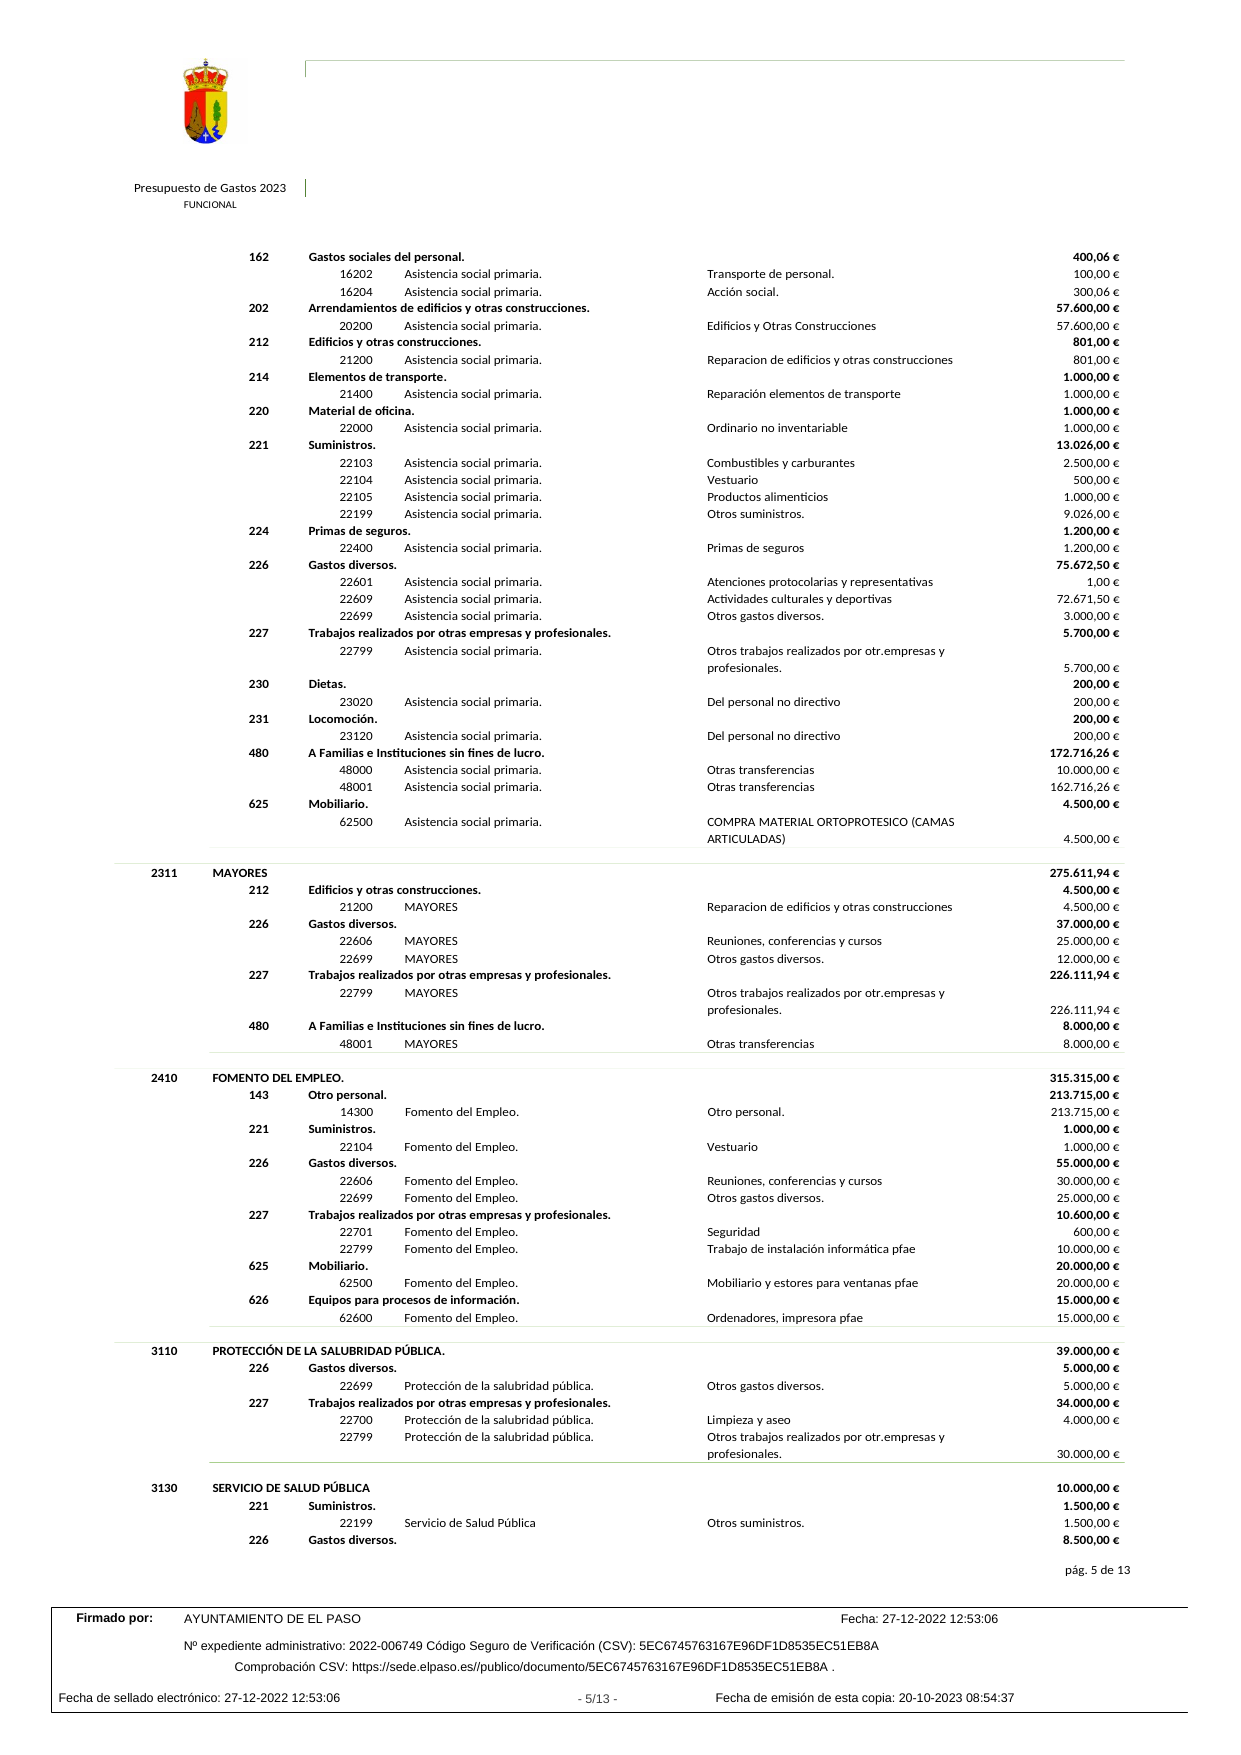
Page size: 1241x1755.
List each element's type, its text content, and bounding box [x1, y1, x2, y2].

text 22199 Servicio de Salud Pública Otros suministros. 1.500,00 € [339, 1515, 1125, 1531]
text 23020 Asistencia social primaria. Del personal no directivo 200,00 € [209, 694, 1119, 709]
text Fecha: 27-12-2022 12:53:06 [841, 1611, 1021, 1626]
text 22104 Fomento del Empleo. Vestuario 1.000,00 € [209, 1139, 1119, 1154]
text 48001 Asistencia social primaria. Otras transferencias 162.716,26 € [339, 780, 1125, 795]
text 220 Material de oficina. 1.000,00 € [209, 403, 1119, 418]
text 14300 Fomento del Empleo. Otro personal. 213.715,00 € [209, 1105, 1119, 1120]
text 212 Edificios y otras construcciones. 4.500,00 € [209, 882, 1119, 897]
text 16204 Asistencia social primaria. Acción social. 300,06 € [339, 284, 1125, 299]
text 221 Suministros. 1.500,00 € [248, 1498, 1125, 1513]
text 221 Suministros. 1.000,00 € [209, 1121, 1119, 1137]
text 2410 FOMENTO DEL EMPLEO. 315.315,00 € [151, 1070, 1125, 1085]
text 480 A Familias e Instituciones sin fines de lucro. 8.000,00 € [209, 1019, 1119, 1034]
text 62500 Fomento del Empleo. Mobiliario y estores para ventanas pfae 20.000,00 € [209, 1276, 1119, 1291]
text 2311 MAYORES 275.611,94 € [151, 865, 1125, 880]
text 227 Trabajos realizados por otras empresas y profesionales. 10.600,00 € [209, 1207, 1119, 1222]
text 22105 Asistencia social primaria. Productos alimenticios 1.000,00 € [339, 489, 1125, 504]
text 20200 Asistencia social primaria. Edificios y Otras Construcciones 57.600,00 € [209, 318, 1119, 333]
text profesionales. 30.000,00 € [707, 1447, 1125, 1462]
text 3110 PROTECCIÓN DE LA SALUBRIDAD PÚBLICA. 39.000,00 € [151, 1344, 1125, 1359]
text 22699 Protección de la salubridad pública. Otros gastos diversos. 5.000,00 € [209, 1378, 1119, 1394]
text 48001 MAYORES Otras transferencias 8.000,00 € [209, 1036, 1119, 1052]
text Presupuesto de Gastos 2023 [133, 180, 287, 196]
text PRESUPUESTO [114, 232, 1106, 247]
text 22799 Fomento del Empleo. Trabajo de instalación informática pfae 10.000,00 € [339, 1242, 1125, 1257]
text Nº expediente administrativo: 2022-006749 Código Seguro de Verificación (CSV): 5EC6745763167E96DF1D8535EC51EB8A Comprobación CSV: https://sede.elpaso.es//publico/documento/5EC6745763167E96DF1D8535EC51EB8A . [183, 1639, 959, 1674]
text 625 Mobiliario. 4.500,00 € [248, 796, 1125, 812]
text 62500 Asistencia social primaria. COMPRA MATERIAL ORTOPROTESICO (CAMAS [339, 814, 1125, 829]
text 226 Gastos diversos. 75.672,50 € [209, 557, 1119, 572]
text 143 Otro personal. 213.715,00 € [209, 1087, 1119, 1102]
text profesionales. 226.111,94 € [707, 1002, 1125, 1017]
text 226 Gastos diversos. 55.000,00 € [248, 1156, 1125, 1171]
text 22700 Protección de la salubridad pública. Limpieza y aseo 4.000,00 € [209, 1413, 1119, 1428]
text 23120 Asistencia social primaria. Del personal no directivo 200,00 € [209, 728, 1119, 744]
text 227 Trabajos realizados por otras empresas y profesionales. 34.000,00 € [209, 1395, 1119, 1410]
text 22601 Asistencia social primaria. Atenciones protocolarias y representativas 1,00 € [209, 574, 1119, 590]
text profesionales. 5.700,00 € [707, 660, 1125, 675]
text 202 Arrendamientos de edificios y otras construcciones. 57.600,00 € [209, 300, 1119, 316]
text 221 Suministros. 13.026,00 € [209, 437, 1119, 452]
text 22199 Asistencia social primaria. Otros suministros. 9.026,00 € [339, 506, 1125, 521]
text 22701 Fomento del Empleo. Seguridad 600,00 € [209, 1224, 1119, 1240]
text 22606 MAYORES Reuniones, conferencias y cursos 25.000,00 € [209, 934, 1119, 949]
text 226 Gastos diversos. 5.000,00 € [209, 1361, 1119, 1376]
text 22699 Asistencia social primaria. Otros gastos diversos. 3.000,00 € [339, 609, 1125, 624]
text 212 Edificios y otras construcciones. 801,00 € [209, 334, 1119, 350]
text 227 Trabajos realizados por otras empresas y profesionales. 5.700,00 € [248, 625, 1125, 641]
text 22104 Asistencia social primaria. Vestuario 500,00 € [339, 472, 1125, 487]
text 21200 MAYORES Reparacion de edificios y otras construcciones 4.500,00 € [209, 899, 1119, 915]
text 21400 Asistencia social primaria. Reparación elementos de transporte 1.000,00 € [209, 386, 1119, 402]
text 22799 Asistencia social primaria. Otros trabajos realizados por otr.empresas y [339, 643, 1125, 658]
text AYUNTAMIENTO DE EL PASO [184, 1611, 834, 1626]
text ARTICULADAS) 4.500,00 € [707, 831, 1125, 846]
text 21200 Asistencia social primaria. Reparacion de edificios y otras construcciones 801,00 € [209, 352, 1119, 367]
text 48000 Asistencia social primaria. Otras transferencias 10.000,00 € [209, 763, 1119, 778]
text 22000 Asistencia social primaria. Ordinario no inventariable 1.000,00 € [209, 421, 1119, 436]
text TOTAL [306, 61, 1084, 76]
text 231 Locomoción. 200,00 € [209, 711, 1119, 726]
text FUNCIONAL [133, 198, 287, 211]
text 22609 Asistencia social primaria. Actividades culturales y deportivas 72.671,50 € [339, 592, 1125, 607]
text 22103 Asistencia social primaria. Combustibles y carburantes 2.500,00 € [209, 455, 1119, 470]
text 480 A Familias e Instituciones sin fines de lucro. 172.716,26 € [209, 745, 1119, 760]
text 22400 Asistencia social primaria. Primas de seguros 1.200,00 € [209, 540, 1119, 556]
text 62600 Fomento del Empleo. Ordenadores, impresora pfae 15.000,00 € [209, 1310, 1119, 1325]
text 626 Equipos para procesos de información. 15.000,00 € [209, 1292, 1119, 1308]
text 227 Trabajos realizados por otras empresas y profesionales. 226.111,94 € [248, 967, 1125, 983]
text 22606 Fomento del Empleo. Reuniones, conferencias y cursos 30.000,00 € [339, 1173, 1125, 1188]
text 22699 MAYORES Otros gastos diversos. 12.000,00 € [339, 951, 1125, 966]
text pág. 5 de 13 [1065, 1562, 1131, 1577]
text 224 Primas de seguros. 1.200,00 € [209, 523, 1119, 538]
text 214 Elementos de transporte. 1.000,00 € [209, 369, 1119, 384]
text Fecha de sellado electrónico: 27-12-2022 12:53:06 - 5/13 - Fecha de emisión de esta copia: 20-10-2023 08:54:37 [58, 1691, 1021, 1706]
text 625 Mobiliario. 20.000,00 € [209, 1258, 1119, 1273]
text 230 Dietas. 200,00 € [209, 677, 1119, 692]
text Firmado por: [76, 1611, 177, 1626]
text 22699 Fomento del Empleo. Otros gastos diversos. 25.000,00 € [339, 1190, 1125, 1206]
text 3130 SERVICIO DE SALUD PÚBLICA 10.000,00 € [151, 1481, 1125, 1496]
text 22799 Protección de la salubridad pública. Otros trabajos realizados por otr.empresas y [339, 1430, 1125, 1445]
text 16202 Asistencia social primaria. Transporte de personal. 100,00 € [209, 267, 1119, 282]
text 162 Gastos sociales del personal. 400,06 € [209, 249, 1119, 264]
text 226 Gastos diversos. 37.000,00 € [209, 916, 1119, 931]
text 226 Gastos diversos. 8.500,00 € [248, 1532, 1125, 1547]
text 22799 MAYORES Otros trabajos realizados por otr.empresas y [339, 985, 1125, 1000]
